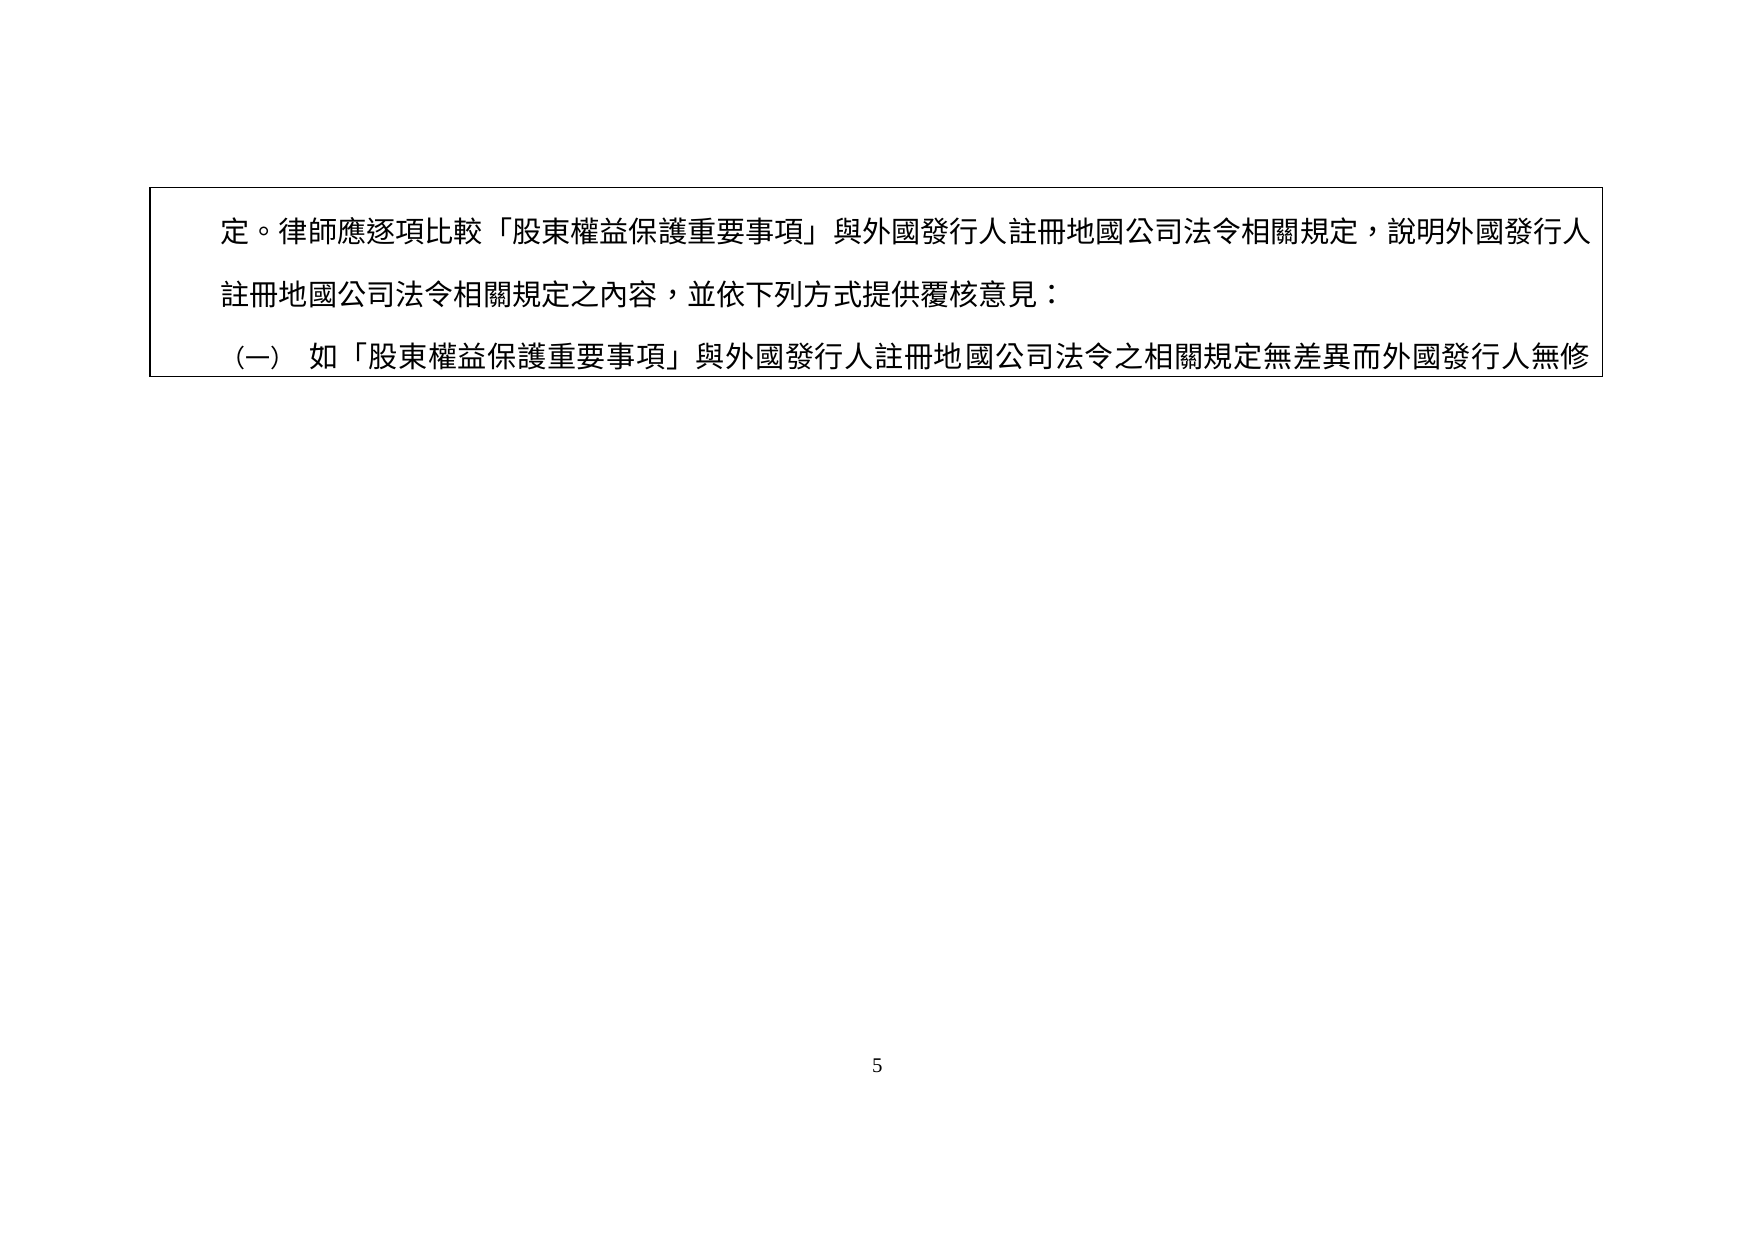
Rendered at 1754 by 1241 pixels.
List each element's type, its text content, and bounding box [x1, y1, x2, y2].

table_header 依財團法人中華民國證券櫃檯買賣中心外國有價證券櫃檯買賣審查準則第4條第1項13款規定，外國發行人在不牴觸註冊地國公司法令規定下，有關股東權益保護之重要事項，應增訂於公司章程或組織文件內。 本表為外國發行人申請登錄興櫃或第一上櫃案，為確保其已於公司章程或組織文件內增訂有關股東權益保護之重要事項所需檢附之申請書件之ㄧ，由外國發行人本次向證券櫃檯買賣中心申請股票登錄興櫃或第一上櫃出具法律意見書之我國律師填寫。 本表所列「股東權益保護重要事項」內容係參照中華民國公司法及證券法令有關股東權益保護之重要規定酌定。律師應逐項比較「股東權益保護重要事項」與外國發行人註冊地國公司法令相關規定，說明外國發行人註冊地國公司法令相關規定之內容，並依下列方式提供覆核意見： 如「股東權益保護重要事項」與外國發行人註冊地國公司法令之相關規定無差異而外國發行人無修正章程或組織文件之必要者，敘明無差異。 如「股東權益保護重要事項」與外國發行人註冊地國公司法令之相關規定有差異，或註冊地國無明文規定者，外國發行人已依「股東權益保護重要事項」修正其章程或組織文件。 如「股東權益保護重要事項」與外國發行人註冊地國公司法令之相關規定有差異，但該註冊地國公司法令不容許外國發行人依「股東權益保護重要事項」修正章程或組織文件者，請說明外國發行人不修正章程或組織文件之理由。 外國發行人未依「股東權益保護重要事項」修正章程或組織文件者，外國發行人已於公開說明書內敘明外國發行人註冊地國公司法令之相關規定與「股東權益保護重要事項」之差異。 律師填寫本表時，就第二部分有關外國發行人註冊地國公司法令之相關規定及覆核外國發行人註冊地國之證券監理機關是否簽署「國際證券管理機構組織多邊備忘錄」（IOSCO MMOU）、外國發行人註冊地之司法機關與我國司法機關之間是否簽訂司法互助協定或其他類似協議、及外國發行人之重要營業據點或子公司所在地之司法機關與我國司法機關之間是否簽訂司法互助協定或其他類似協議，得援引外國律師之意見。但所援引之外國律師意見應附於本表之後，一併提供予證券櫃檯買賣中心參考。 [151, 188, 1602, 376]
